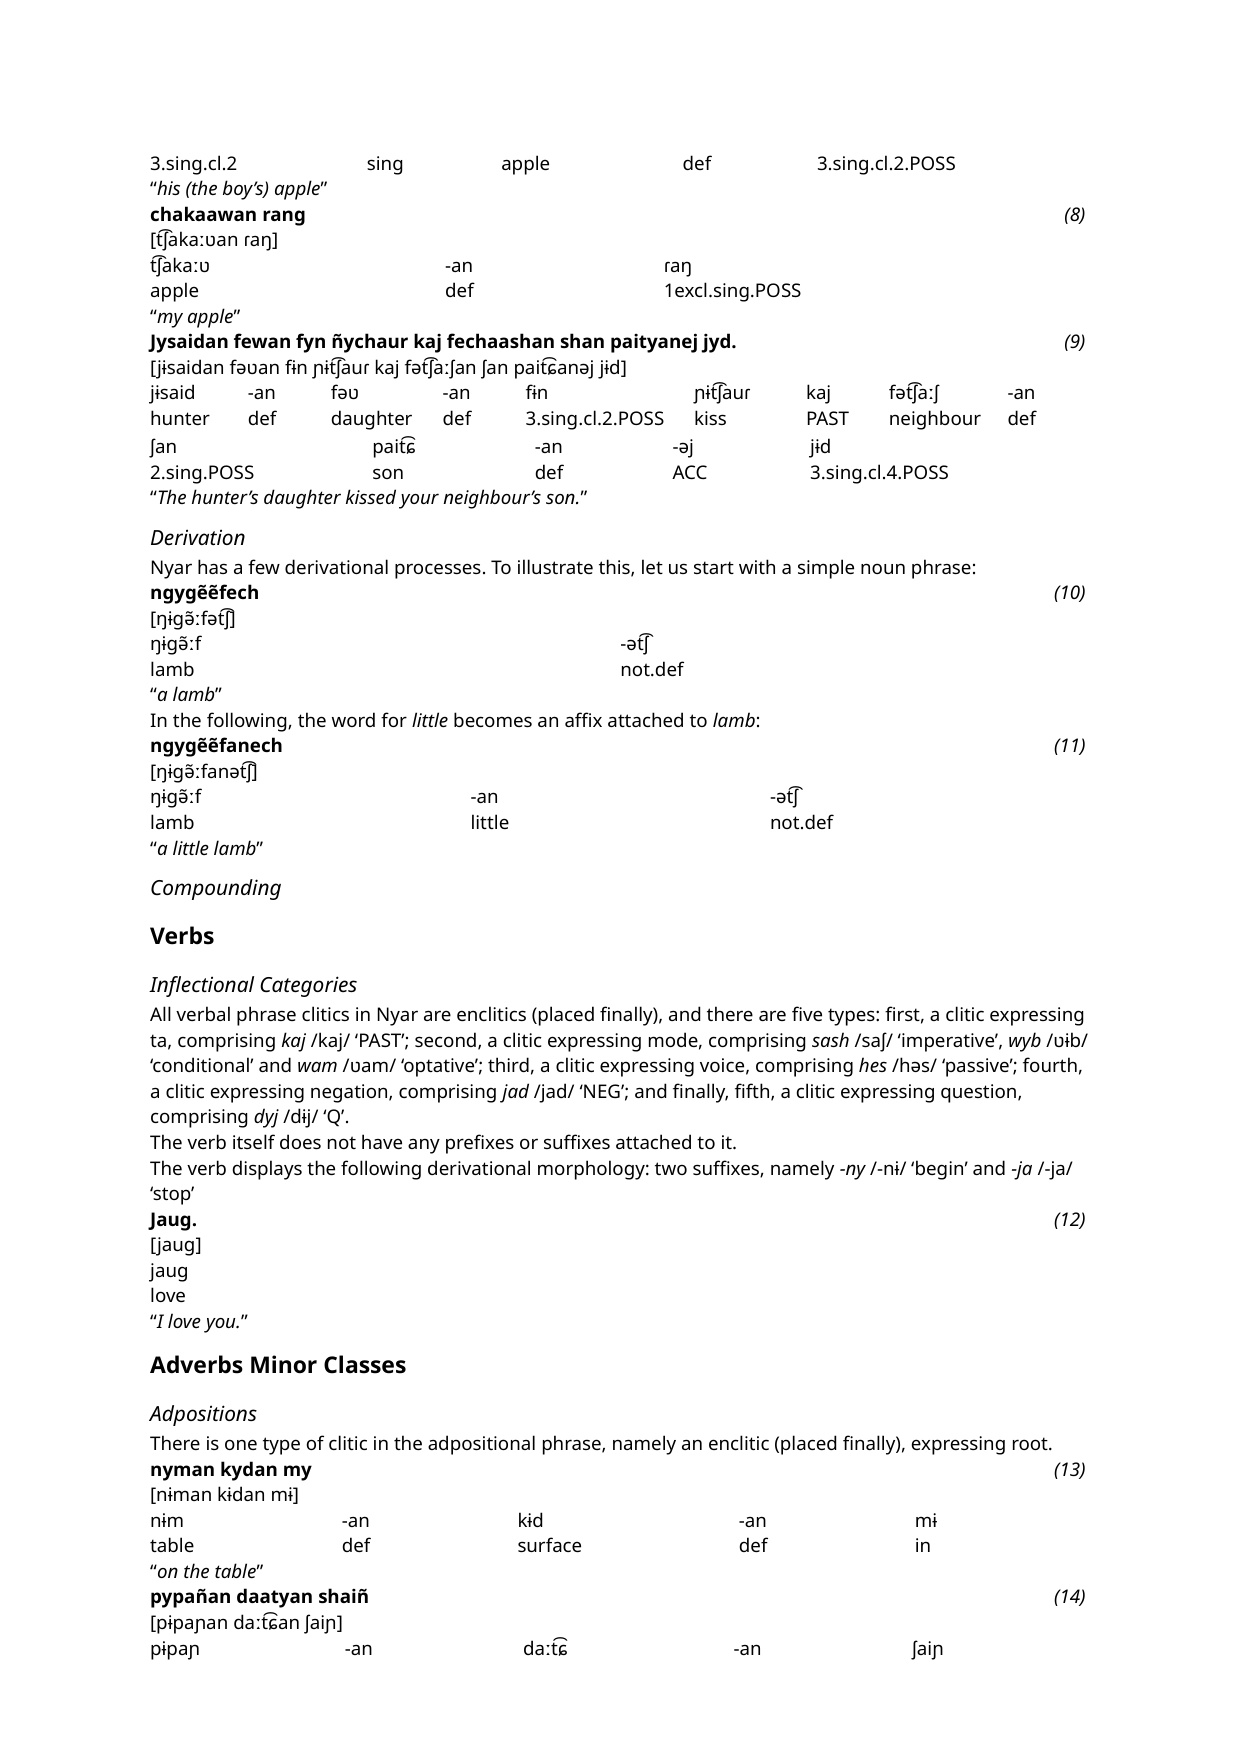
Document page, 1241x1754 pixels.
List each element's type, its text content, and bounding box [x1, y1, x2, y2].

text Jysaidan fewan fyn ñychaur kaj fechaashan shan paityanej jyd. (9) [150, 329, 1090, 354]
table_cell apple [501, 150, 682, 176]
text ngygẽẽfanech (11) [150, 733, 1090, 758]
table_cell hunter [150, 405, 248, 431]
table_cell def [443, 405, 525, 431]
text “a lamb” [150, 682, 1090, 707]
table_cell neighbour [889, 405, 1007, 431]
table_header -ət͡ʃ [620, 631, 1090, 656]
table_cell sing [367, 150, 501, 176]
table_header -an [248, 380, 331, 405]
table_cell in [915, 1533, 1090, 1558]
table_cell 3.sing.cl.2 [150, 150, 367, 176]
text [nɨman kɨdan mɨ] [150, 1482, 1090, 1507]
text “my apple” [150, 303, 1090, 329]
table_cell 3.sing.cl.2.POSS [525, 405, 694, 431]
table_cell 3.sing.cl.2.POSS [817, 150, 1090, 176]
text “The hunter’s daughter kissed your neighbour’s son.” [150, 484, 1090, 510]
table_cell apple [150, 278, 445, 303]
table_cell love [150, 1283, 1090, 1308]
text pypañan daatyan shaiñ (14) [150, 1584, 1090, 1609]
table_header -an [345, 1635, 523, 1660]
table_header nɨm [150, 1507, 342, 1533]
table_header jɨsaid [150, 380, 248, 405]
table_cell lamb [150, 656, 620, 682]
subtitle Derivation [150, 523, 1090, 551]
text chakaawan rang (8) [150, 201, 1090, 227]
table_header fəʋ [331, 380, 442, 405]
text [jauɡ] [150, 1231, 1090, 1257]
table_cell def [535, 459, 672, 484]
table_cell def [248, 405, 331, 431]
table_header t͡ʃakaːʋ [150, 252, 445, 278]
table_header -ət͡ʃ [770, 784, 1090, 809]
subtitle Compounding [150, 873, 1090, 901]
table_header mɨ [915, 1507, 1090, 1533]
table_header -an [443, 380, 525, 405]
text The verb displays the following derivational morphology: two suffixes, namely -ny /-nɨ/ ‘begin’ and -ja /-ja/ ‘stop’ [150, 1155, 1090, 1206]
text [ŋɨɡə̃ːfanət͡ʃ] [150, 758, 1090, 784]
table_cell PAST [806, 405, 889, 431]
table_header ɲɨt͡ʃauɾ [694, 380, 806, 405]
text “a little lamb” [150, 835, 1090, 860]
table_cell def [1007, 405, 1090, 431]
text There is one type of clitic in the adpositional phrase, namely an enclitic (placed finally), expressing root. [150, 1431, 1090, 1456]
table_header ŋɨɡə̃ːf [150, 631, 620, 656]
table_header -əj [672, 434, 810, 459]
table_header pɨpaɲ [150, 1635, 344, 1660]
text Jaug. (12) [150, 1206, 1090, 1231]
table_header ŋɨɡə̃ːf [150, 784, 470, 809]
table_header ʃan [150, 434, 372, 459]
table_header jauɡ [150, 1257, 1090, 1282]
text “I love you.” [150, 1308, 1090, 1333]
table_cell ACC [672, 459, 810, 484]
table_cell lamb [150, 809, 470, 835]
subtitle Inflectional Categories [150, 970, 1090, 998]
text [jɨsaidan fəʋan fɨn ɲɨt͡ʃauɾ kaj fət͡ʃaːʃan ʃan pait͡ɕanəj jɨd] [150, 354, 1090, 380]
text Nyar has a few derivational processes. To illustrate this, let us start with a simple noun phrase: [150, 554, 1090, 580]
table_cell son [372, 459, 534, 484]
table_cell table [150, 1533, 342, 1558]
table_cell not.def [620, 656, 1090, 682]
subtitle Adverbs Minor Classes [150, 1349, 1090, 1380]
table_cell 2.sing.POSS [150, 459, 372, 484]
table_header pait͡ɕ [372, 434, 534, 459]
table_header -an [342, 1507, 517, 1533]
table_header kaj [806, 380, 889, 405]
table_cell surface [517, 1533, 739, 1558]
text [t͡ʃakaːʋan ɾaŋ] [150, 227, 1090, 252]
table_header fət͡ʃaːʃ [889, 380, 1007, 405]
text All verbal phrase clitics in Nyar are enclitics (placed finally), and there are five types: first, a clitic expressing ta, comprising kaj /kaj/ ‘PAST’; second, a clitic expressing mode, comprising sash /saʃ/ ‘imperative’, wyb /ʋɨb/ ‘conditional’ and wam /ʋam/ ‘optative’; third, a clitic expressing voice, comprising hes /həs/ ‘passive’; fourth, a clitic expressing negation, comprising jad /jad/ ‘NEG’; and finally, fifth, a clitic expressing question, comprising dyj /dɨj/ ‘Q’. [150, 1002, 1090, 1129]
subtitle Adpositions [150, 1399, 1090, 1427]
table_header -an [470, 784, 770, 809]
subtitle Verbs [150, 920, 1090, 951]
text [ŋɨɡə̃ːfət͡ʃ] [150, 605, 1090, 631]
table_header -an [535, 434, 672, 459]
table_header -an [1007, 380, 1090, 405]
table_header -an [733, 1635, 912, 1660]
text “his (the boy’s) apple” [150, 176, 1090, 201]
table_header daːt͡ɕ [523, 1635, 733, 1660]
text In the following, the word for little becomes an affix attached to lamb: [150, 707, 1090, 733]
table_cell def [683, 150, 817, 176]
table_cell def [445, 278, 663, 303]
table_cell 1excl.sing.POSS [664, 278, 1090, 303]
text The verb itself does not have any prefixes or suffixes attached to it. [150, 1129, 1090, 1155]
table_header kɨd [517, 1507, 739, 1533]
table_cell little [470, 809, 770, 835]
text nyman kydan my (13) [150, 1456, 1090, 1482]
text [pɨpaɲan daːt͡ɕan ʃaiɲ] [150, 1609, 1090, 1635]
table_cell def [739, 1533, 914, 1558]
table_header -an [739, 1507, 914, 1533]
table_header fɨn [525, 380, 694, 405]
table_cell 3.sing.cl.4.POSS [810, 459, 1090, 484]
table_header -an [445, 252, 663, 278]
table_cell kiss [694, 405, 806, 431]
text ngygẽẽfech (10) [150, 580, 1090, 605]
table_header ʃaiɲ [912, 1635, 1090, 1660]
table_header jɨd [810, 434, 1090, 459]
text “on the table” [150, 1558, 1090, 1584]
table_header ɾaŋ [664, 252, 1090, 278]
table_cell daughter [331, 405, 442, 431]
table_cell not.def [770, 809, 1090, 835]
table_cell def [342, 1533, 517, 1558]
